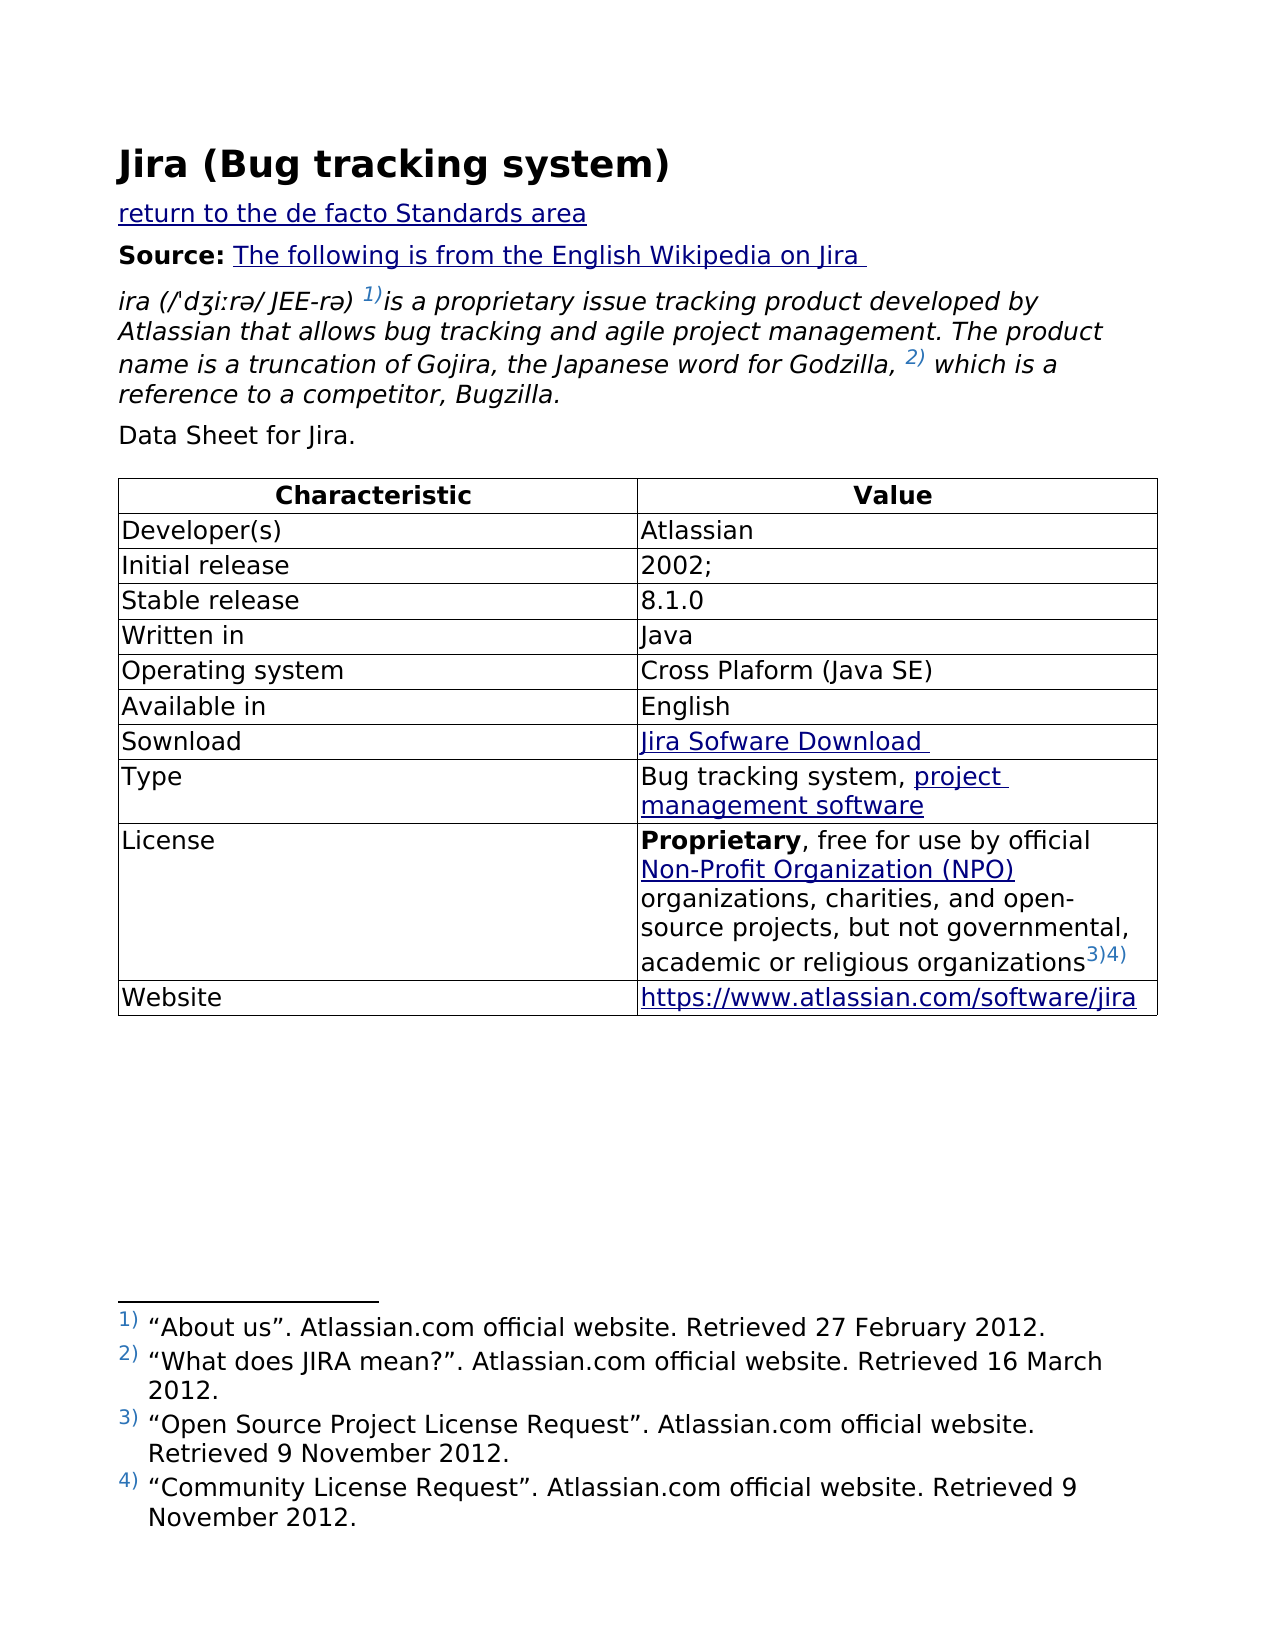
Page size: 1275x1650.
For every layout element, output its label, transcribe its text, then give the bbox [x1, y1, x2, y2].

text Data Sheet for Jira. [118, 422, 1157, 451]
table_cell 2002; [638, 549, 1157, 583]
table_cell Website [119, 981, 637, 1015]
table_cell Java [638, 620, 1157, 653]
table_cell Developer(s) [119, 514, 637, 548]
table_cell Stable release [119, 584, 637, 618]
text ira (/ˈdʒiːrə/ JEE-rə) is a proprietary issue tracking product developed by Atlassian that allows bug tracking and agile project management. The product name is a truncation of Gojira, the Japanese word for Godzilla, which is a reference to a competitor, Bugzilla. [118, 283, 1157, 409]
table_cell https://www.atlassian.com/software/jira [638, 981, 1157, 1015]
table_header Value [638, 479, 1157, 513]
table_cell Cross Plaform (Java SE) [638, 655, 1157, 689]
table_cell Initial release [119, 549, 637, 583]
table_header Characteristic [119, 479, 637, 513]
table_cell Sownload [119, 725, 637, 759]
table_cell 8.1.0 [638, 584, 1157, 618]
table_cell Atlassian [638, 514, 1157, 548]
table_cell Bug tracking system, project management software [638, 760, 1157, 823]
table_cell License [119, 824, 637, 980]
table_cell Jira Sofware Download [638, 725, 1157, 759]
table_cell Proprietary, free for use by official Non-Profit Organization (NPO) organizations, charities, and open-source projects, but not governmental, academic or religious organizations [638, 824, 1157, 980]
text “About us”. Atlassian.com official website. Retrieved 27 February 2012. [118, 1308, 1157, 1342]
table_cell Type [119, 760, 637, 823]
table_cell Available in [119, 690, 637, 724]
table_cell Written in [119, 620, 637, 653]
text return to the de facto Standards area [118, 199, 1157, 228]
table_cell English [638, 690, 1157, 724]
subtitle Jira (Bug tracking system) [118, 143, 1157, 187]
table_cell Operating system [119, 655, 637, 689]
text Source: The following is from the English Wikipedia on Jira [118, 241, 1157, 270]
text “What does JIRA mean?”. Atlassian.com official website. Retrieved 16 March 2012. [118, 1342, 1157, 1405]
